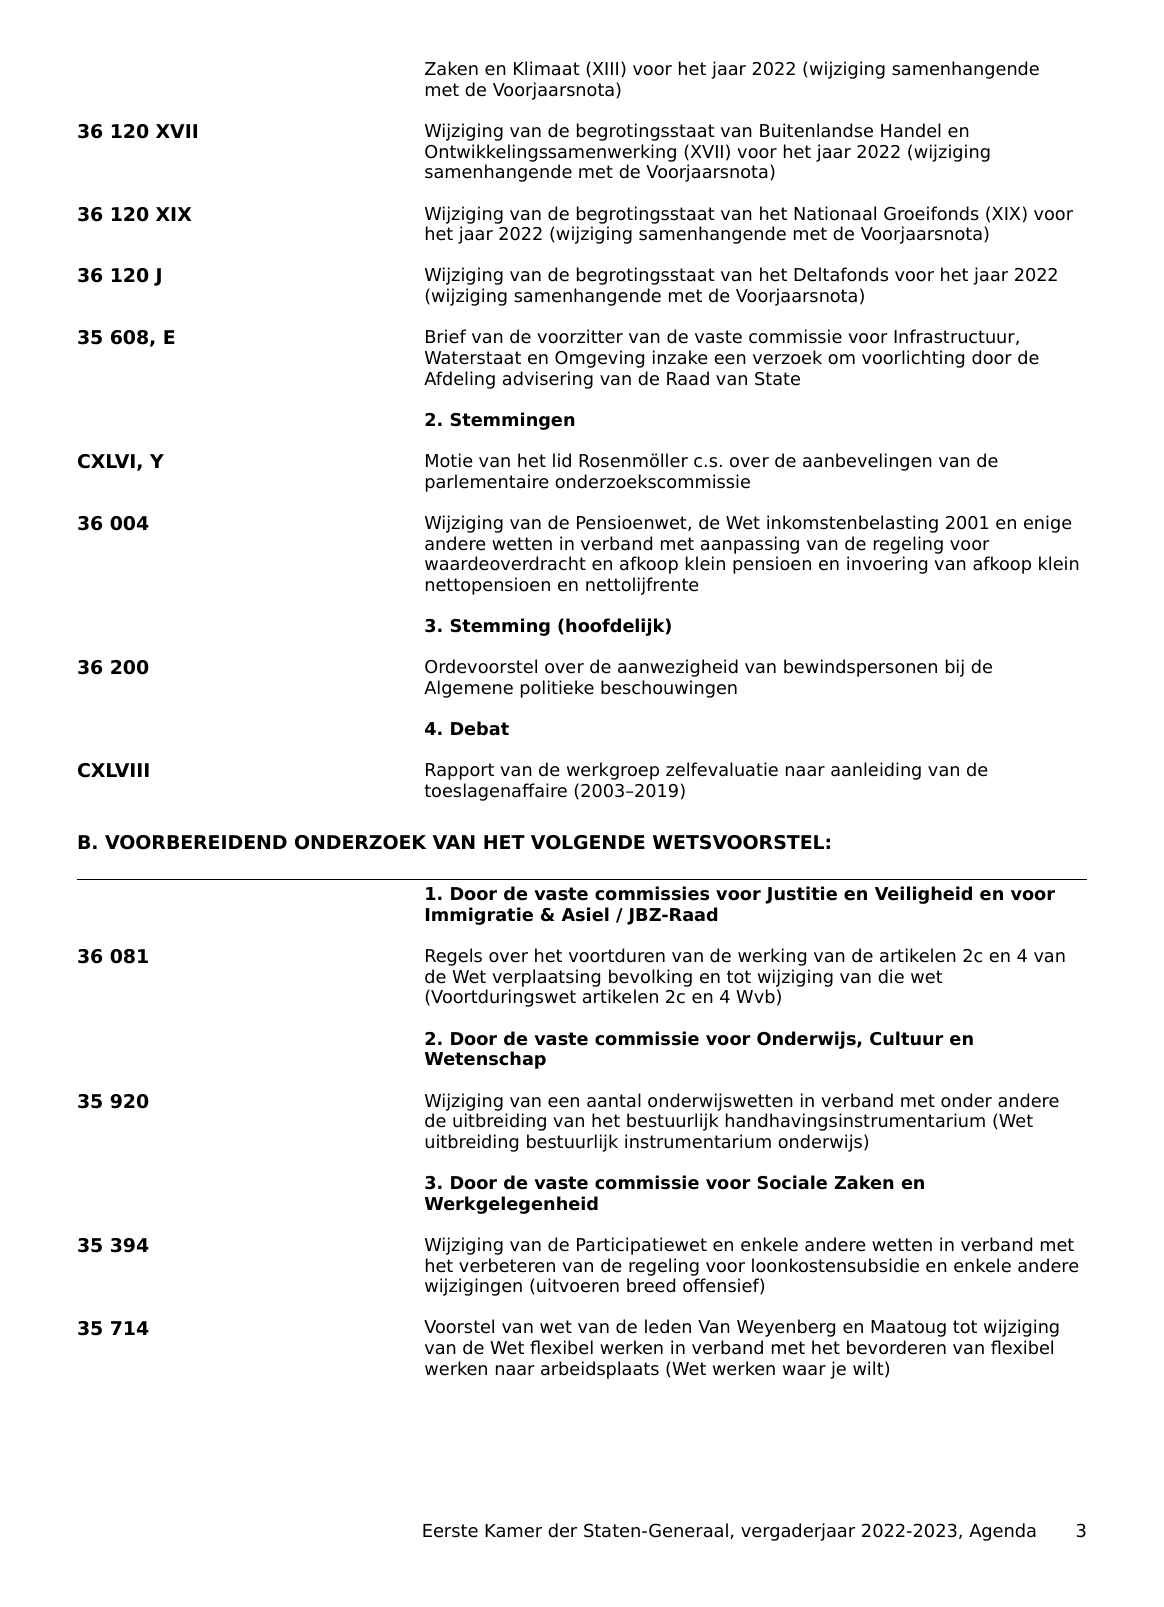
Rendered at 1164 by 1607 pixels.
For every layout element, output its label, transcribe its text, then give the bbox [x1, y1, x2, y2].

table_cell 36 120 XIX [77, 204, 401, 245]
table_cell 36 004 [77, 513, 401, 595]
table_cell [401, 100, 418, 121]
table_cell [401, 657, 418, 698]
table_cell [401, 760, 418, 802]
table_cell [418, 595, 1087, 616]
table_cell [401, 327, 418, 389]
table_cell [418, 1214, 1087, 1235]
table_cell Wijziging van de Pensioenwet, de Wet inkomstenbelasting 2001 en enige andere wetten in verband met aanpassing van de regeling voor waardeoverdracht en afkoop klein pensioen en invoering van afkoop klein nettopensioen en nettolijfrente [418, 513, 1087, 595]
table_cell [401, 926, 418, 946]
table_cell [401, 616, 418, 637]
table_cell [401, 1070, 418, 1091]
table_cell [418, 1153, 1087, 1173]
table_cell [418, 430, 1087, 451]
table_cell CXLVI, Y [77, 451, 401, 492]
table_cell [401, 389, 418, 410]
table_cell [401, 204, 418, 245]
table_cell [77, 492, 401, 513]
table_cell 36 120 XVII [77, 121, 401, 183]
table_cell [401, 699, 418, 719]
table_cell Voorstel van wet van de leden Van Weyenberg en Maatoug tot wijziging van de Wet flexibel werken in verband met het bevorderen van flexibel werken naar arbeidsplaats (Wet werken waar je wilt) [418, 1318, 1087, 1379]
table_cell 36 120 J [77, 265, 401, 307]
table_cell [77, 1070, 401, 1091]
table_cell [401, 595, 418, 616]
table_cell [77, 430, 401, 451]
table_cell [77, 595, 401, 616]
table_cell Rapport van de werkgroep zelfevaluatie naar aanleiding van de toeslagenaffaire (2003–2019) [418, 760, 1087, 802]
table_cell 3. Stemming (hoofdelijk) [418, 616, 1087, 637]
table_cell Motie van het lid Rosenmöller c.s. over de aanbevelingen van de parlementaire onderzoekscommissie [418, 451, 1087, 492]
table_cell CXLVIII [77, 760, 401, 802]
table_cell 35 714 [77, 1318, 401, 1379]
table_cell [418, 699, 1087, 719]
table_cell [418, 1297, 1087, 1317]
table_cell [401, 740, 418, 760]
table_cell [77, 1214, 401, 1235]
table_cell Wijziging van de Participatiewet en enkele andere wetten in verband met het verbeteren van de regeling voor loonkostensubsidie en enkele andere wijzigingen (uitvoeren breed offensief) [418, 1235, 1087, 1297]
table_cell [401, 492, 418, 513]
table_cell [401, 1008, 418, 1029]
table_cell Zaken en Klimaat (XIII) voor het jaar 2022 (wijziging samenhangende met de Voorjaarsnota) [418, 59, 1087, 100]
table_cell [418, 245, 1087, 265]
table_cell 36 081 [77, 946, 401, 1008]
table_cell [77, 1297, 401, 1317]
table_cell [401, 121, 418, 183]
table_cell [401, 1173, 418, 1214]
table_cell [401, 430, 418, 451]
table_cell 4. Debat [418, 719, 1087, 740]
table_cell [401, 513, 418, 595]
table_cell [418, 637, 1087, 657]
table_cell 35 920 [77, 1091, 401, 1152]
table_cell [401, 1318, 418, 1379]
table_cell [401, 719, 418, 740]
table_cell [418, 389, 1087, 410]
table_cell [418, 492, 1087, 513]
table_cell [77, 637, 401, 657]
table_cell 3. Door de vaste commissie voor Sociale Zaken en Werkgelegenheid [418, 1173, 1087, 1214]
table_cell Ordevoorstel over de aanwezigheid van bewindspersonen bij de Algemene politieke beschouwingen [418, 657, 1087, 698]
table_header [401, 880, 418, 926]
table_cell [77, 410, 401, 430]
table_cell Regels over het voortduren van de werking van de artikelen 2c en 4 van de Wet verplaatsing bevolking en tot wijziging van die wet (Voortduringswet artikelen 2c en 4 Wvb) [418, 946, 1087, 1008]
table_cell 35 608, E [77, 327, 401, 389]
table_cell 36 200 [77, 657, 401, 698]
table_cell [77, 616, 401, 637]
table_cell [77, 1008, 401, 1029]
table_cell Wijziging van de begrotingsstaat van het Deltafonds voor het jaar 2022 (wijziging samenhangende met de Voorjaarsnota) [418, 265, 1087, 307]
table_cell Brief van de voorzitter van de vaste commissie voor Infrastructuur, Waterstaat en Omgeving inzake een verzoek om voorlichting door de Afdeling advisering van de Raad van State [418, 327, 1087, 389]
table_cell [418, 100, 1087, 121]
table_cell [401, 1029, 418, 1070]
table_cell 2. Stemmingen [418, 410, 1087, 430]
table_cell [401, 451, 418, 492]
table_cell [418, 740, 1087, 760]
table_cell [418, 1070, 1087, 1091]
table_cell 35 394 [77, 1235, 401, 1297]
table_cell Wijziging van de begrotingsstaat van het Nationaal Groeifonds (XIX) voor het jaar 2022 (wijziging samenhangende met de Voorjaarsnota) [418, 204, 1087, 245]
table_cell [77, 1153, 401, 1173]
table_cell [77, 100, 401, 121]
table_cell [418, 926, 1087, 946]
table_cell [77, 59, 401, 100]
table_cell [401, 307, 418, 327]
table_cell [401, 637, 418, 657]
table_cell Wijziging van de begrotingsstaat van Buitenlandse Handel en Ontwikkelingssamenwerking (XVII) voor het jaar 2022 (wijziging samenhangende met de Voorjaarsnota) [418, 121, 1087, 183]
table_cell [77, 699, 401, 719]
table_cell [401, 183, 418, 203]
table_cell [401, 59, 418, 100]
table_header 1. Door de vaste commissies voor Justitie en Veiligheid en voor Immigratie & Asiel / JBZ-Raad [418, 880, 1087, 926]
table_cell [77, 307, 401, 327]
table_cell [418, 307, 1087, 327]
table_cell [401, 265, 418, 307]
table_cell [401, 946, 418, 1008]
table_cell [401, 245, 418, 265]
table_cell [401, 1153, 418, 1173]
table_cell [77, 1029, 401, 1070]
table_header [77, 880, 401, 926]
table_cell [401, 1214, 418, 1235]
table_cell 2. Door de vaste commissie voor Onderwijs, Cultuur en Wetenschap [418, 1029, 1087, 1070]
table_cell [77, 740, 401, 760]
table_cell [401, 410, 418, 430]
table_cell [418, 183, 1087, 203]
table_cell [418, 1008, 1087, 1029]
table_cell [77, 719, 401, 740]
table_cell [401, 1297, 418, 1317]
table_cell [77, 1173, 401, 1214]
table_cell [77, 389, 401, 410]
table_cell [401, 1235, 418, 1297]
table_cell [77, 245, 401, 265]
table_cell [77, 926, 401, 946]
table_cell Wijziging van een aantal onderwijswetten in verband met onder andere de uitbreiding van het bestuurlijk handhavingsinstrumentarium (Wet uitbreiding bestuurlijk instrumentarium onderwijs) [418, 1091, 1087, 1152]
table_cell [77, 183, 401, 203]
table_cell [401, 1091, 418, 1152]
subtitle B. VOORBEREIDEND ONDERZOEK VAN HET VOLGENDE WETSVOORSTEL: [77, 832, 1087, 853]
